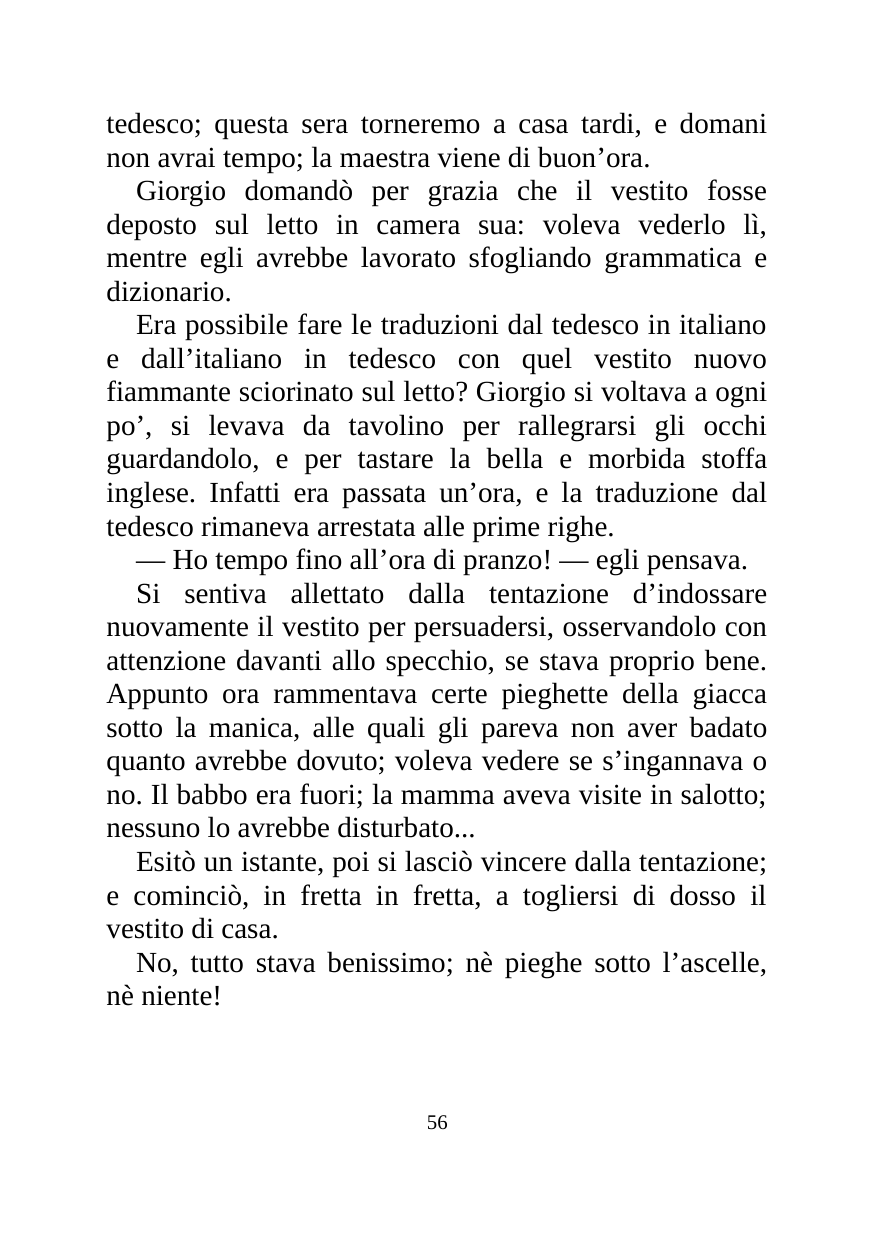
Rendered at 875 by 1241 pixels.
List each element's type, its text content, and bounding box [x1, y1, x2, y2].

text Era possibile fare le traduzioni dal tedesco in italiano e dall’italiano in tedesco con quel vestito nuovo fiammante sciorinato sul letto? Giorgio si voltava a ogni po’, si levava da tavolino per rallegrarsi gli occhi guardandolo, e per tastare la bella e morbida stoffa inglese. Infatti era passata un’ora, e la traduzione dal tedesco rimaneva arrestata alle prime righe. [106, 307, 768, 542]
text No, tutto stava benissimo; nè pieghe sotto l’ascelle, nè niente! [106, 945, 768, 1012]
text — Ho tempo fino all’ora di pranzo! — egli pensava. [106, 542, 768, 576]
text tedesco; questa sera torneremo a casa tardi, e domani non avrai tempo; la maestra viene di buon’ora. [106, 106, 768, 173]
text Esitò un istante, poi si lasciò vincere dalla tentazione; e cominciò, in fretta in fretta, a togliersi di dosso il vestito di casa. [106, 844, 768, 945]
text Si sentiva allettato dalla tentazione d’indossare nuovamente il vestito per persuadersi, osservandolo con attenzione davanti allo specchio, se stava proprio bene. Appunto ora rammentava certe pieghette della giacca sotto la manica, alle quali gli pareva non aver badato quanto avrebbe dovuto; voleva vedere se s’ingannava o no. Il babbo era fuori; la mamma aveva visite in salotto; nessuno lo avrebbe disturbato... [106, 576, 768, 844]
text Giorgio domandò per grazia che il vestito fosse deposto sul letto in camera sua: voleva vederlo lì, mentre egli avrebbe lavorato sfogliando grammatica e dizionario. [106, 173, 768, 307]
